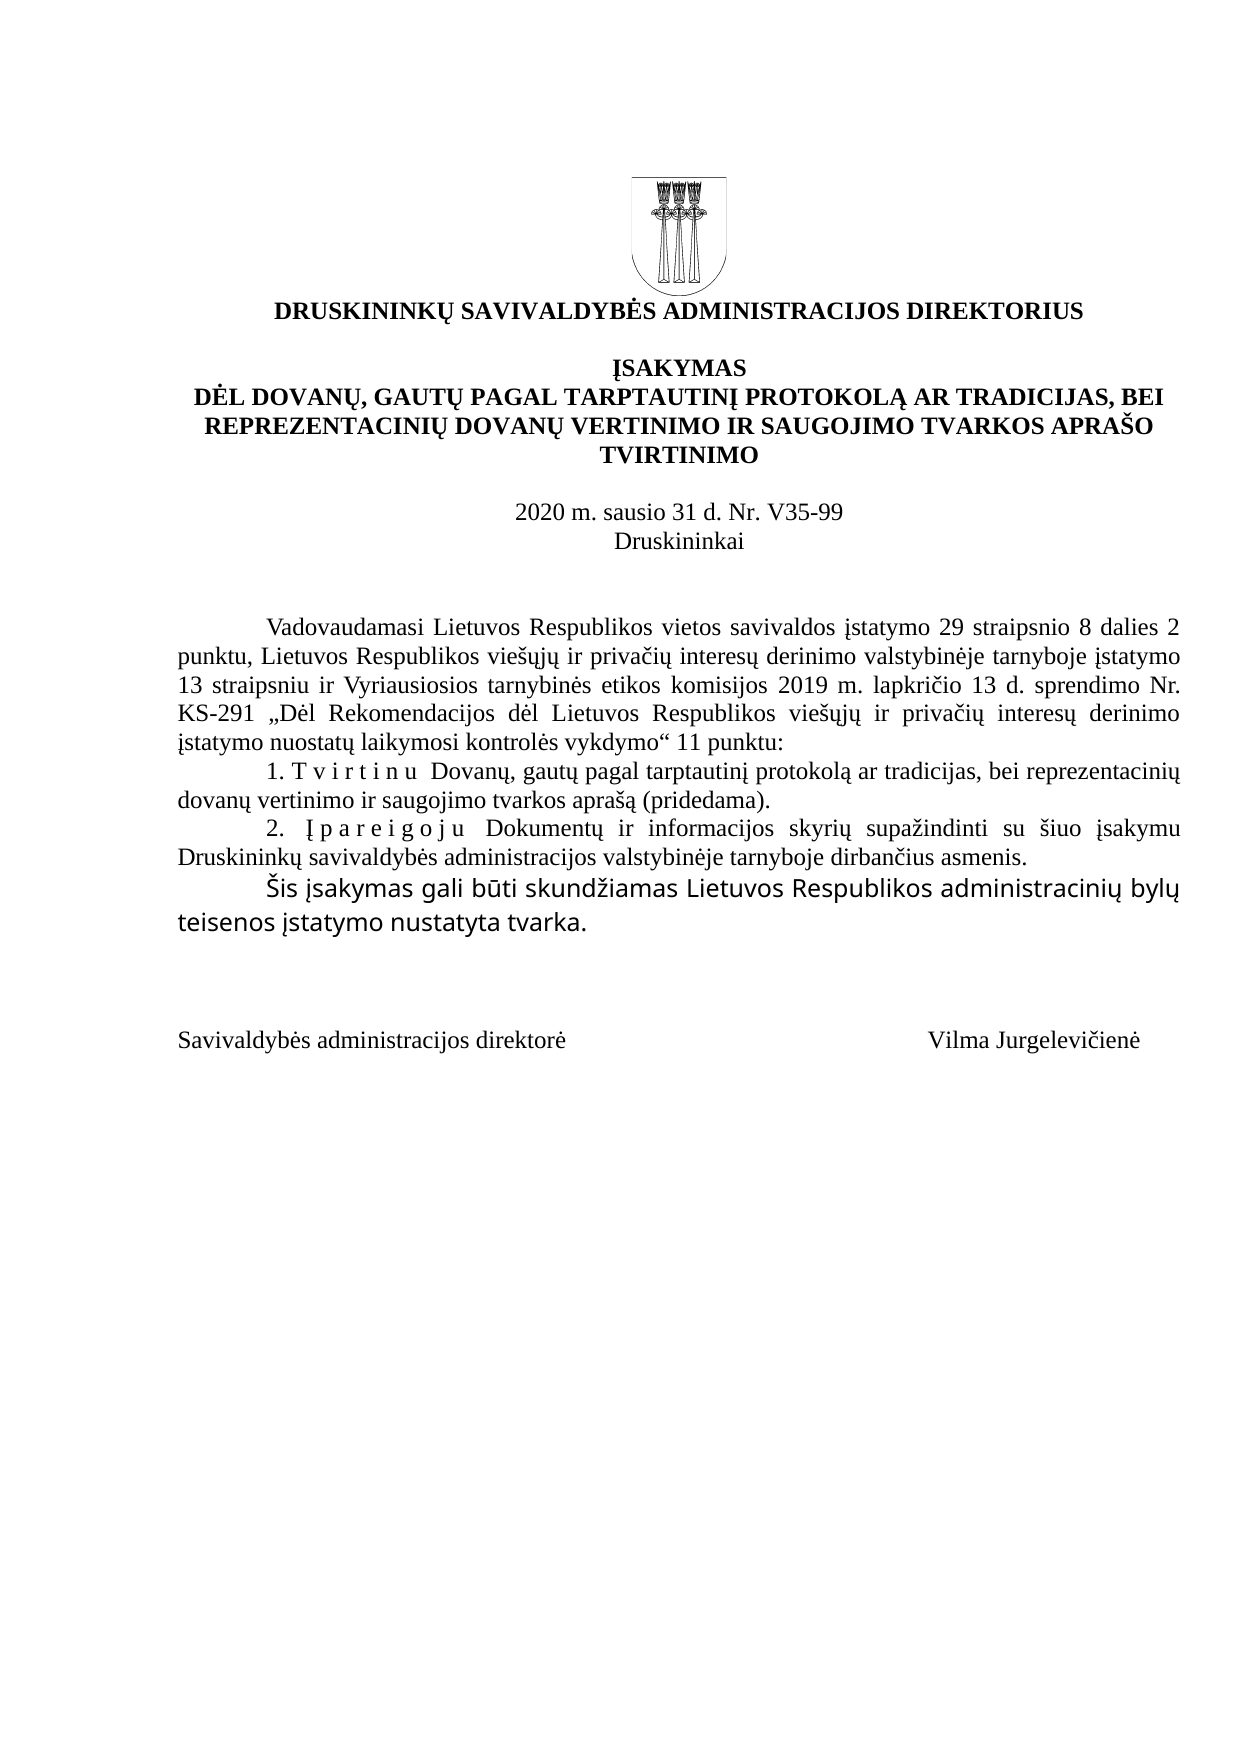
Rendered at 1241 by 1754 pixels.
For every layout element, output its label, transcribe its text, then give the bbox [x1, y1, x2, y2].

text 2020 m. sausio 31 d. Nr. V35-99 [177, 497, 1181, 526]
text DRUSKININKŲ SAVIVALDYBĖS ADMINISTRACIJOS DIREKTORIUS [177, 296, 1181, 325]
text Šis įsakymas gali būti skundžiamas Lietuvos Respublikos administracinių bylų teisenos įstatymo nustatyta tvarka. [177, 871, 1181, 939]
text Savivaldybės administracijos direktorė Vilma Jurgelevičienė [177, 1025, 1181, 1054]
text ĮSAKYMAS [177, 353, 1181, 382]
text 2. Įpareigoju Dokumentų ir informacijos skyrių supažindinti su šiuo įsakymu Druskininkų savivaldybės administracijos valstybinėje tarnyboje dirbančius asmenis. [177, 813, 1181, 871]
text Druskininkai [177, 526, 1181, 555]
text DĖL DOVANŲ, GAUTŲ PAGAL TARPTAUTINĮ PROTOKOLĄ AR TRADICIJAS, BEI REPREZENTACINIŲ DOVANŲ VERTINIMO IR SAUGOJIMO TVARKOS APRAŠO TVIRTINIMO [177, 382, 1181, 468]
text 1. Tvirtinu Dovanų, gautų pagal tarptautinį protokolą ar tradicijas, bei reprezentacinių dovanų vertinimo ir saugojimo tvarkos aprašą (pridedama). [177, 756, 1181, 813]
text Vadovaudamasi Lietuvos Respublikos vietos savivaldos įstatymo 29 straipsnio 8 dalies 2 punktu, Lietuvos Respublikos viešųjų ir privačių interesų derinimo valstybinėje tarnyboje įstatymo 13 straipsniu ir Vyriausiosios tarnybinės etikos komisijos 2019 m. lapkričio 13 d. sprendimo Nr. KS-291 „Dėl Rekomendacijos dėl Lietuvos Respublikos viešųjų ir privačių interesų derinimo įstatymo nuostatų laikymosi kontrolės vykdymo“ 11 punktu: [177, 612, 1181, 756]
